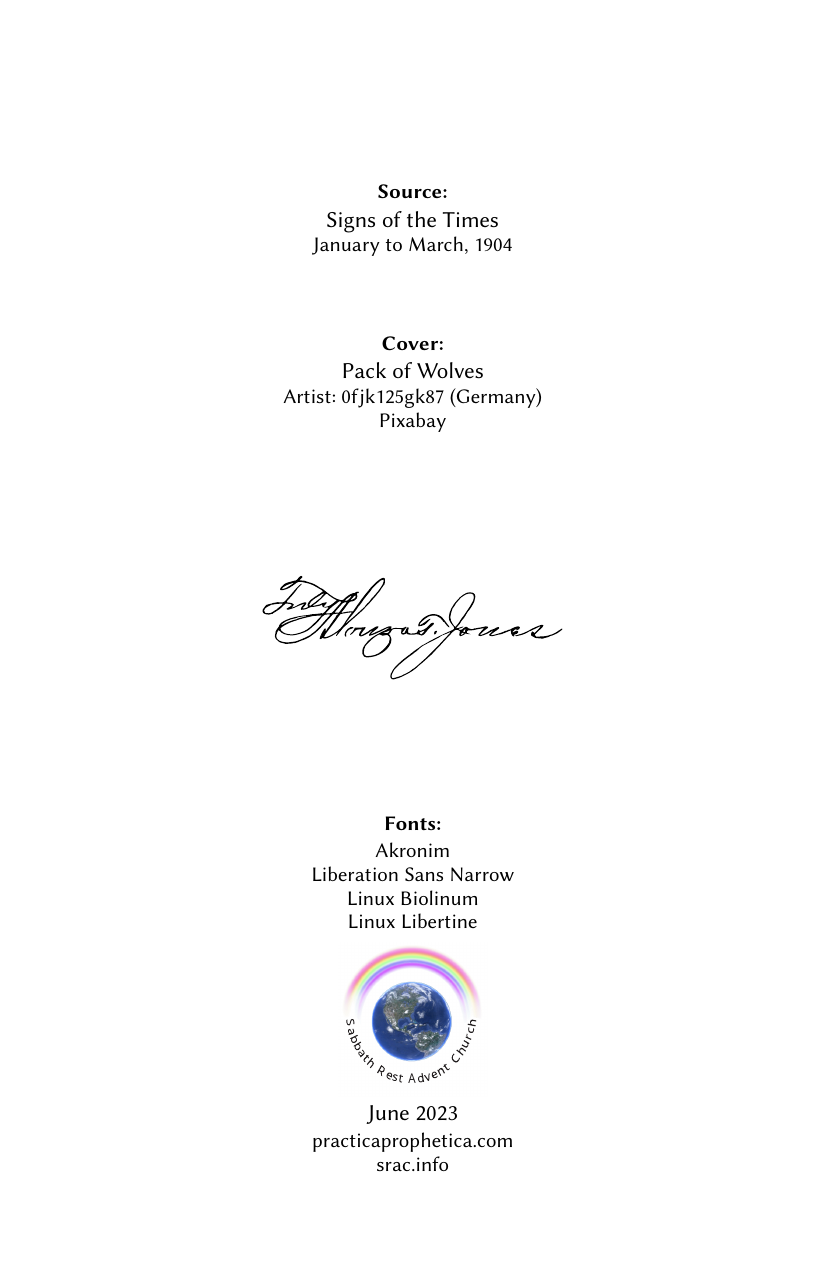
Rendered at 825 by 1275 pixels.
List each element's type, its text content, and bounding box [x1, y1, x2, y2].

text Akronim [75, 839, 750, 863]
text Pack of Wolves [75, 358, 750, 384]
text Linux Libertine [75, 910, 750, 934]
text Fonts: [75, 812, 750, 836]
text Source: [75, 180, 750, 204]
text June 2023 [75, 1100, 750, 1126]
text Signs of the Times [75, 207, 750, 233]
text Liberation Sans Narrow [75, 863, 750, 886]
text Linux Biolinum [75, 886, 750, 910]
text practicaprophetica.com [75, 1129, 750, 1153]
text Artist: 0fjk125gk87 (Germany) [75, 384, 750, 408]
text Pixabay [75, 408, 750, 432]
text January to March, 1904 [75, 233, 750, 257]
text Cover: [75, 332, 750, 355]
text srac.info [75, 1153, 750, 1177]
